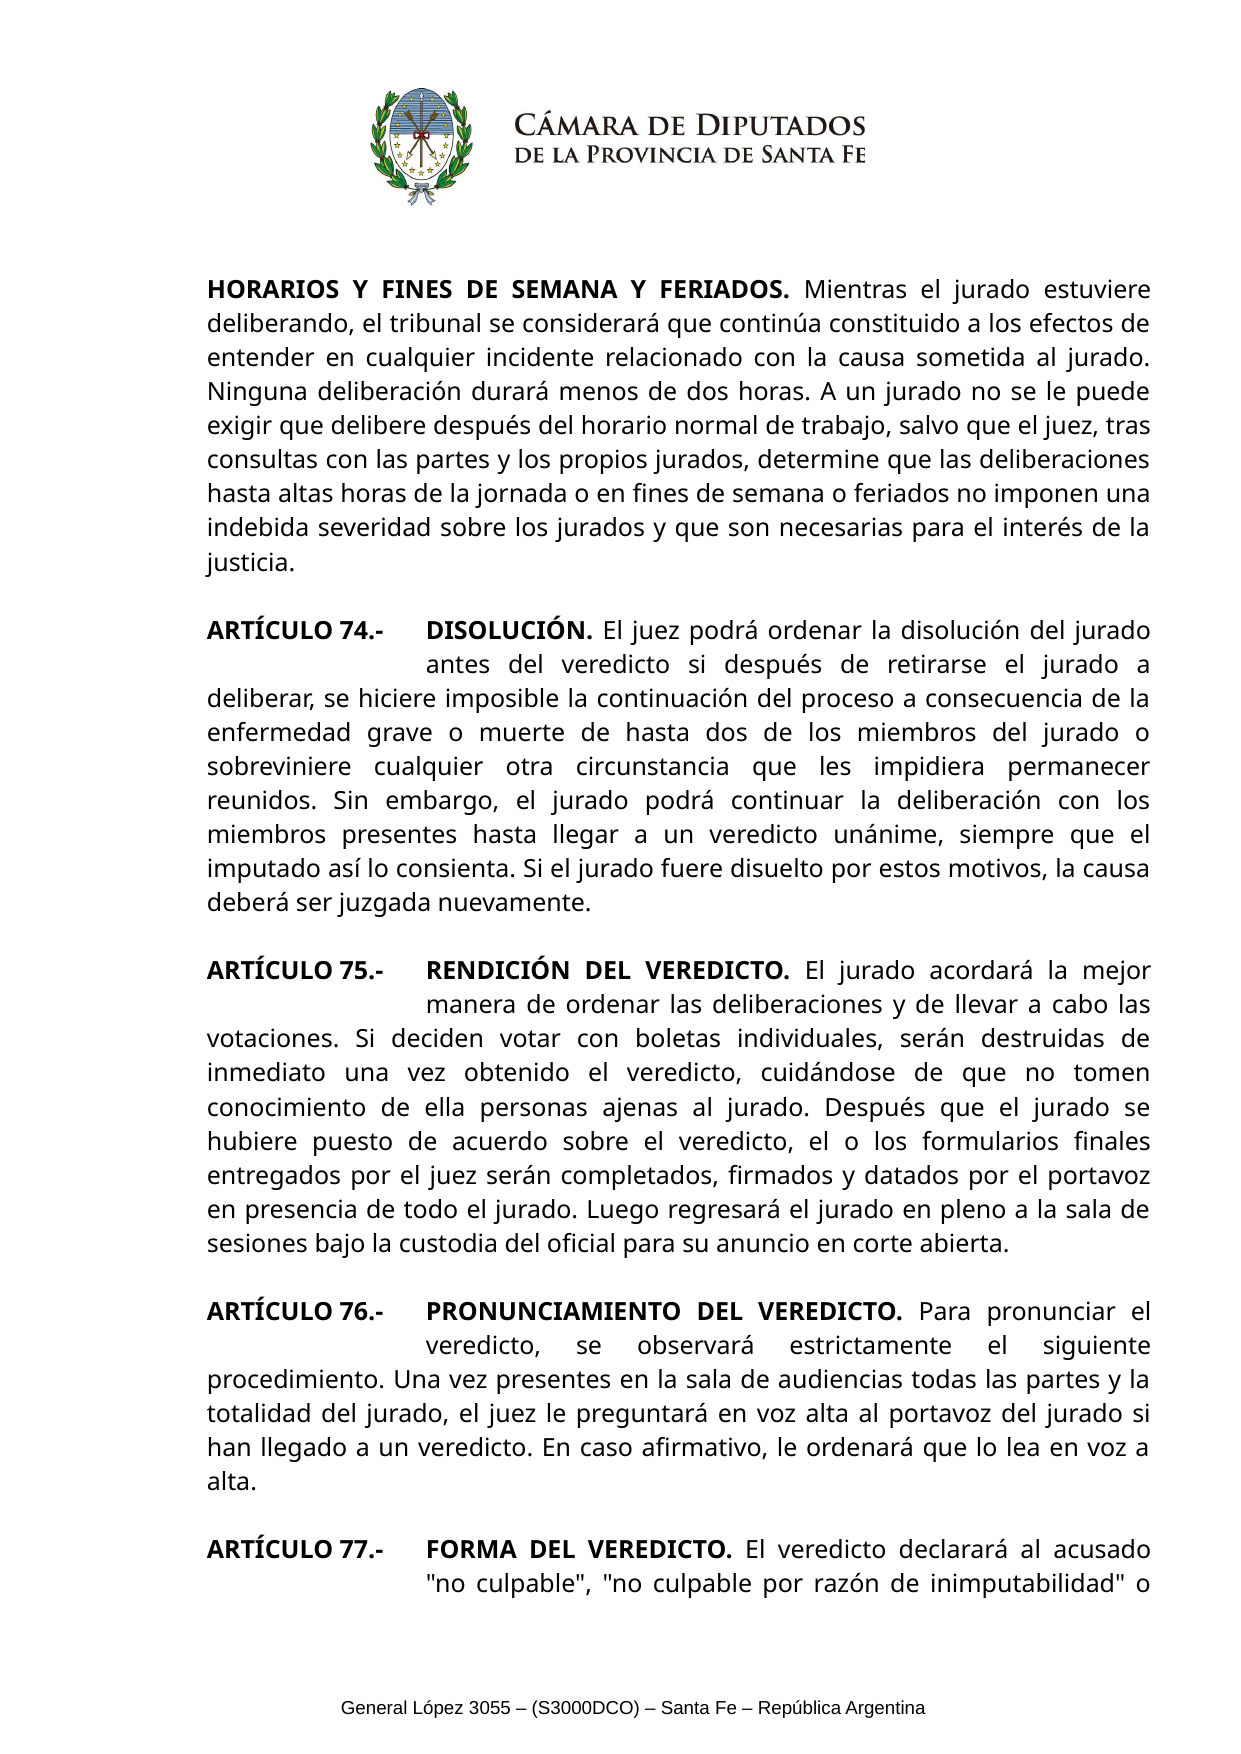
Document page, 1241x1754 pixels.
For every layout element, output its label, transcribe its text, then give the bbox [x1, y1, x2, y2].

text DISOLUCIÓN. El juez podrá ordenar la disolución del jurado antes del veredicto si después de retirarse el jurado a deliberar, se hiciere imposible la continuación del proceso a consecuencia de la enfermedad grave o muerte de hasta dos de los miembros del jurado o sobreviniere cualquier otra circunstancia que les impidiera permanecer reunidos. Sin embargo, el jurado podrá continuar la deliberación con los miembros presentes hasta llegar a un veredicto unánime, siempre que el imputado así lo consienta. Si el jurado fuere disuelto por estos motivos, la causa deberá ser juzgada nuevamente. [207, 612, 1152, 919]
table_header ARTÍCULO 74.- [207, 612, 426, 663]
picture [370, 88, 866, 210]
text HORARIOS Y FINES DE SEMANA Y FERIADOS. Mientras el jurado estuviere deliberando, el tribunal se considerará que continúa constituido a los efectos de entender en cualquier incidente relacionado con la causa sometida al jurado. Ninguna deliberación durará menos de dos horas. A un jurado no se le puede exigir que delibere después del horario normal de trabajo, salvo que el juez, tras consultas con las partes y los propios jurados, determine que las deliberaciones hasta altas horas de la jornada o en fines de semana o feriados no imponen una indebida severidad sobre los jurados y que son necesarias para el interés de la justicia. [207, 272, 1152, 578]
text PRONUNCIAMIENTO DEL VEREDICTO. Para pronunciar el veredicto, se observará estrictamente el siguiente procedimiento. Una vez presentes en la sala de audiencias todas las partes y la totalidad del jurado, el juez le preguntará en voz alta al portavoz del jurado si han llegado a un veredicto. En caso afirmativo, le ordenará que lo lea en voz a alta. [207, 1293, 1152, 1498]
table_header ARTÍCULO 76.- [207, 1294, 426, 1344]
table_header ARTÍCULO 75.- [207, 953, 426, 1003]
text FORMA DEL VEREDICTO. El veredicto declarará al acusado "no culpable", "no culpable por razón de inimputabilidad" o [207, 1532, 1152, 1600]
text RENDICIÓN DEL VEREDICTO. El jurado acordará la mejor manera de ordenar las deliberaciones y de llevar a cabo las votaciones. Si deciden votar con boletas individuales, serán destruidas de inmediato una vez obtenido el veredicto, cuidándose de que no tomen conocimiento de ella personas ajenas al jurado. Después que el jurado se hubiere puesto de acuerdo sobre el veredicto, el o los formularios finales entregados por el juez serán completados, firmados y datados por el portavoz en presencia de todo el jurado. Luego regresará el jurado en pleno a la sala de sesiones bajo la custodia del oficial para su anuncio en corte abierta. [207, 953, 1152, 1259]
table_header ARTÍCULO 77.- [207, 1532, 426, 1582]
